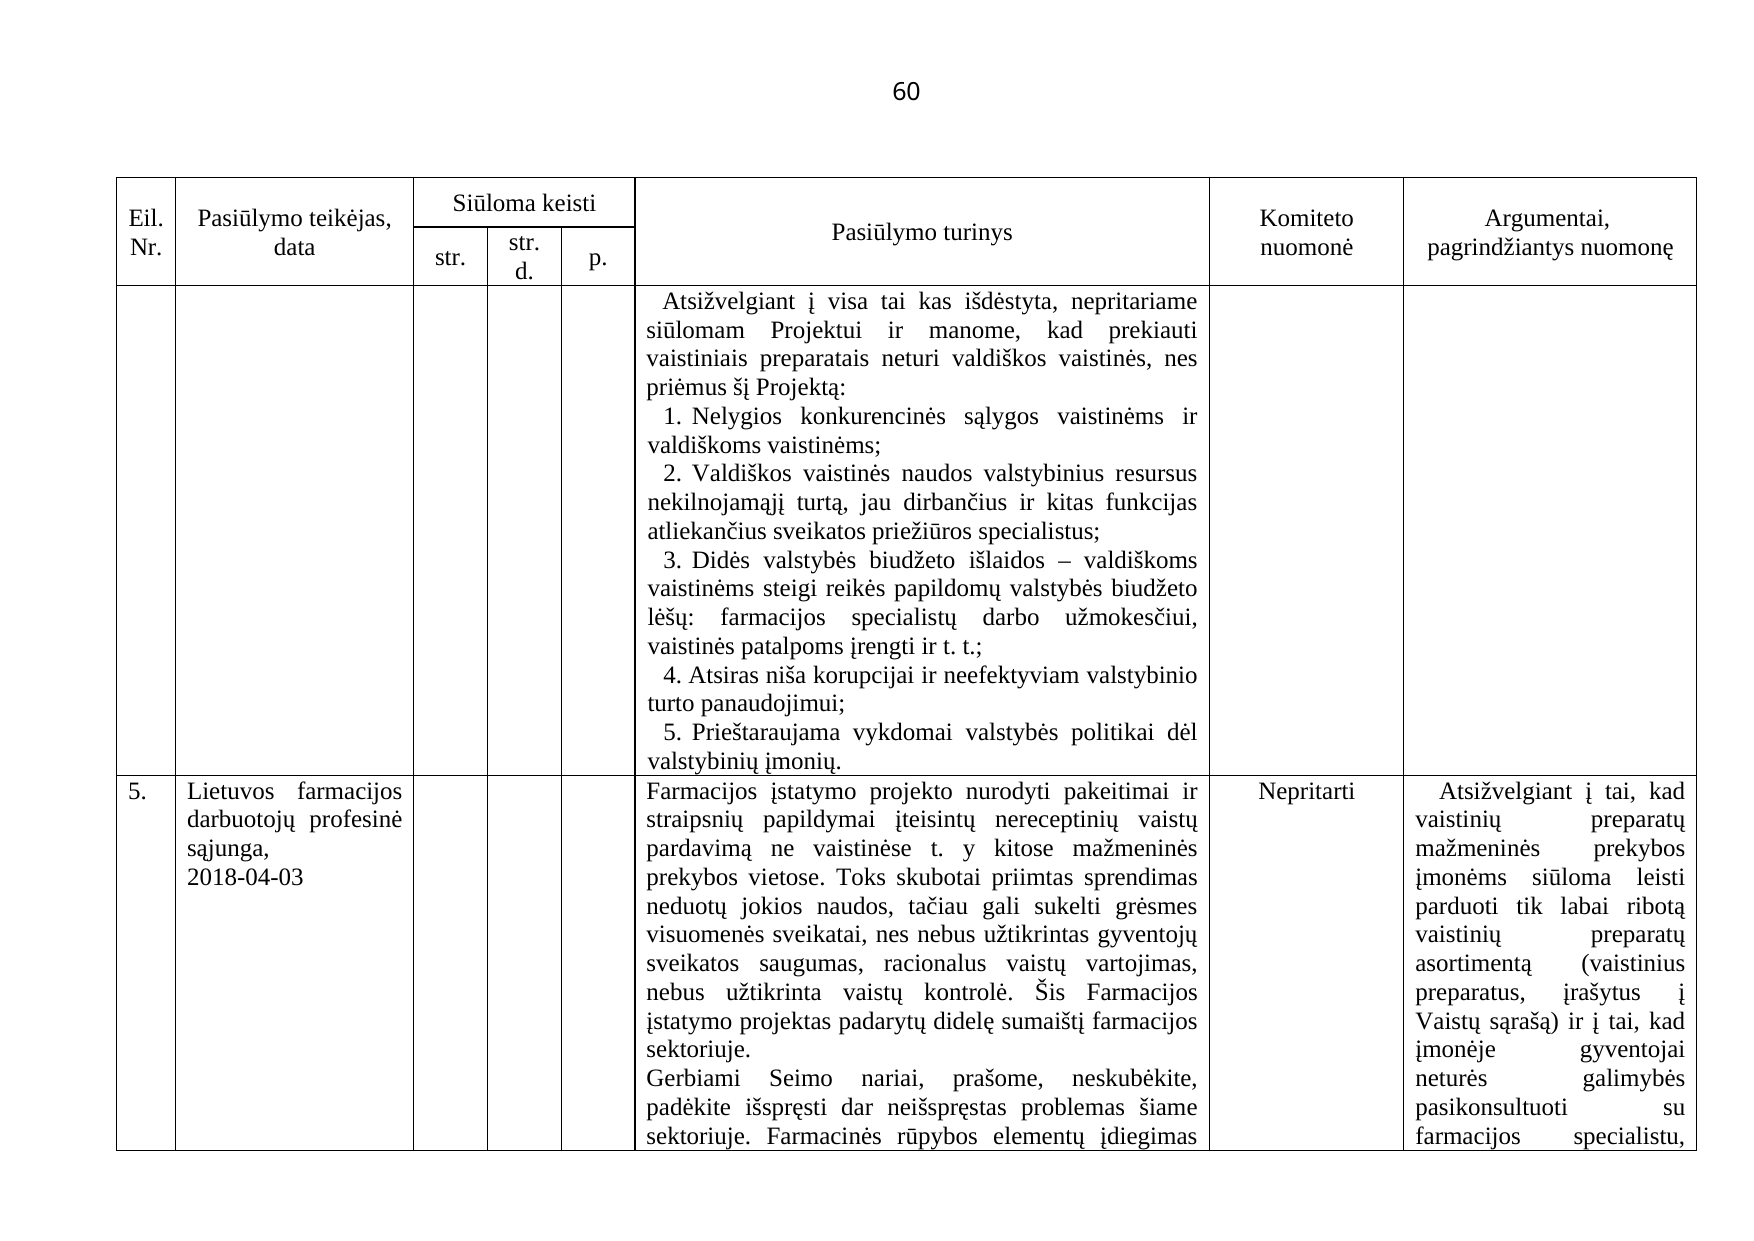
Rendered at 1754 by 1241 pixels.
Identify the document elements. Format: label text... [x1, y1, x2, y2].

table_cell [1210, 286, 1403, 775]
table_cell str. d. [488, 228, 561, 285]
table_header Eil. Nr. [117, 178, 175, 285]
table_header Pasiūlymo turinys [636, 178, 1209, 285]
table_header Komiteto nuomonė [1210, 178, 1403, 285]
table_cell Farmacijos įstatymo projekto nurodyti pakeitimai ir straipsnių papildymai įteisintų nereceptinių vaistų pardavimą ne vaistinėse t. y kitose mažmeninės prekybos vietose. Toks skubotai priimtas sprendimas neduotų jokios naudos, tačiau gali sukelti grėsmes visuomenės sveikatai, nes nebus užtikrintas gyventojų sveikatos saugumas, racionalus vaistų vartojimas, nebus užtikrinta vaistų kontrolė. Šis Farmacijos įstatymo projektas padarytų didelę sumaištį farmacijos sektoriuje. Gerbiami Seimo nariai, prašome, neskubėkite, padėkite išspręsti dar neišspręstas problemas šiame sektoriuje. Farmacinės rūpybos elementų įdiegimas [636, 776, 1209, 1149]
table_cell [562, 286, 634, 775]
table_cell Atsižvelgiant į tai, kad vaistinių preparatų mažmeninės prekybos įmonėms siūloma leisti parduoti tik labai ribotą vaistinių preparatų asortimentą (vaistinius preparatus, įrašytus į Vaistų sąrašą) ir į tai, kad įmonėje gyventojai neturės galimybės pasikonsultuoti su farmacijos specialistu, [1404, 776, 1696, 1149]
table_cell [488, 776, 561, 1149]
table_cell 5. [117, 776, 175, 1149]
table_cell [562, 776, 634, 1149]
table_cell [1404, 286, 1696, 775]
table_cell Nepritarti [1210, 776, 1403, 1149]
table_cell p. [562, 228, 634, 285]
table_header Siūloma keisti [414, 178, 634, 226]
table_cell [117, 286, 175, 775]
table_cell [414, 286, 487, 775]
table_cell [414, 776, 487, 1149]
table_cell str. [414, 228, 487, 285]
table_cell [176, 286, 413, 775]
table_header Pasiūlymo teikėjas, data [176, 178, 413, 285]
table_cell [488, 286, 561, 775]
table_header Argumentai, pagrindžiantys nuomonę [1404, 178, 1696, 285]
table_cell Lietuvos farmacijos darbuotojų profesinė sąjunga, 2018-04-03 [176, 776, 413, 1149]
